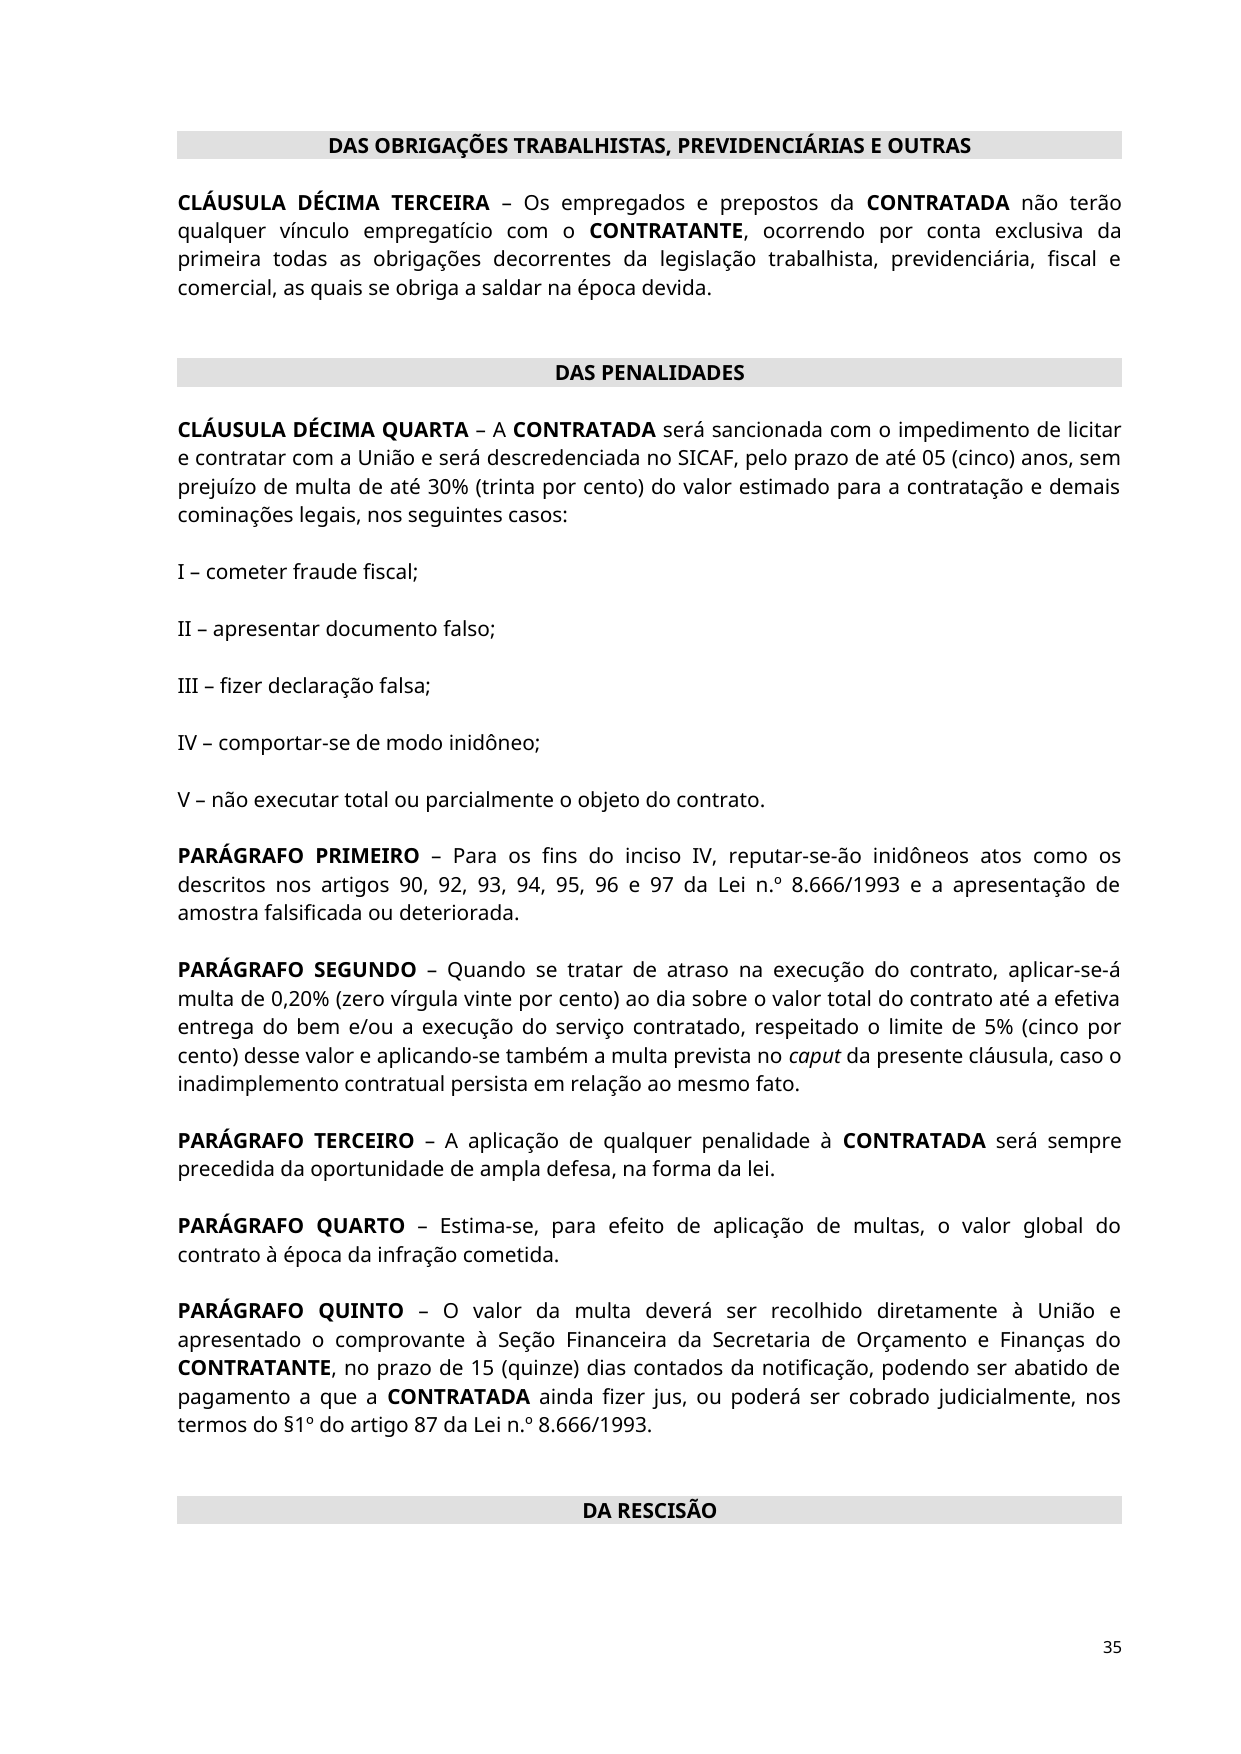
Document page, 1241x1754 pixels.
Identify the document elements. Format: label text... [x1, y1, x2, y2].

text CLÁUSULA DÉCIMA QUARTA – A CONTRATADA será sancionada com o impedimento de licitar e contratar com a União e será descredenciada no SICAF, pelo prazo de até 05 (cinco) anos, sem prejuízo de multa de até 30% (trinta por cento) do valor estimado para a contratação e demais cominações legais, nos seguintes casos: [177, 415, 1122, 529]
text PARÁGRAFO QUINTO – O valor da multa deverá ser recolhido diretamente à União e apresentado o comprovante à Seção Financeira da Secretaria de Orçamento e Finanças do CONTRATANTE, no prazo de 15 (quinze) dias contados da notificação, podendo ser abatido de pagamento a que a CONTRATADA ainda fizer jus, ou poderá ser cobrado judicialmente, nos termos do §1º do artigo 87 da Lei n.º 8.666/1993. [177, 1297, 1122, 1439]
subtitle DAS OBRIGAÇÕES TRABALHISTAS, PREVIDENCIÁRIAS E OUTRAS [177, 131, 1122, 159]
text CLÁUSULA DÉCIMA TERCEIRA – Os empregados e prepostos da CONTRATADA não terão qualquer vínculo empregatício com o CONTRATANTE, ocorrendo por conta exclusiva da primeira todas as obrigações decorrentes da legislação trabalhista, previdenciária, fiscal e comercial, as quais se obriga a saldar na época devida. [177, 188, 1122, 301]
subtitle DAS PENALIDADES [177, 358, 1122, 387]
text III – fizer declaração falsa; [177, 671, 1122, 699]
text PARÁGRAFO PRIMEIRO – Para os fins do inciso IV, reputar-se-ão inidôneos atos como os descritos nos artigos 90, 92, 93, 94, 95, 96 e 97 da Lei n.º 8.666/1993 e a apresentação de amostra falsificada ou deteriorada. [177, 842, 1122, 927]
subtitle DA RESCISÃO [177, 1496, 1122, 1524]
text II – apresentar documento falso; [177, 614, 1122, 643]
text V – não executar total ou parcialmente o objeto do contrato. [177, 785, 1122, 813]
text PARÁGRAFO TERCEIRO – A aplicação de qualquer penalidade à CONTRATADA será sempre precedida da oportunidade de ampla defesa, na forma da lei. [177, 1126, 1122, 1183]
text IV – comportar-se de modo inidôneo; [177, 728, 1122, 756]
text PARÁGRAFO QUARTO – Estima-se, para efeito de aplicação de multas, o valor global do contrato à época da infração cometida. [177, 1211, 1122, 1268]
text PARÁGRAFO SEGUNDO – Quando se tratar de atraso na execução do contrato, aplicar-se-á multa de 0,20% (zero vírgula vinte por cento) ao dia sobre o valor total do contrato até a efetiva entrega do bem e/ou a execução do serviço contratado, respeitado o limite de 5% (cinco por cento) desse valor e aplicando-se também a multa prevista no caput da presente cláusula, caso o inadimplemento contratual persista em relação ao mesmo fato. [177, 955, 1122, 1098]
text I – cometer fraude fiscal; [177, 557, 1122, 586]
